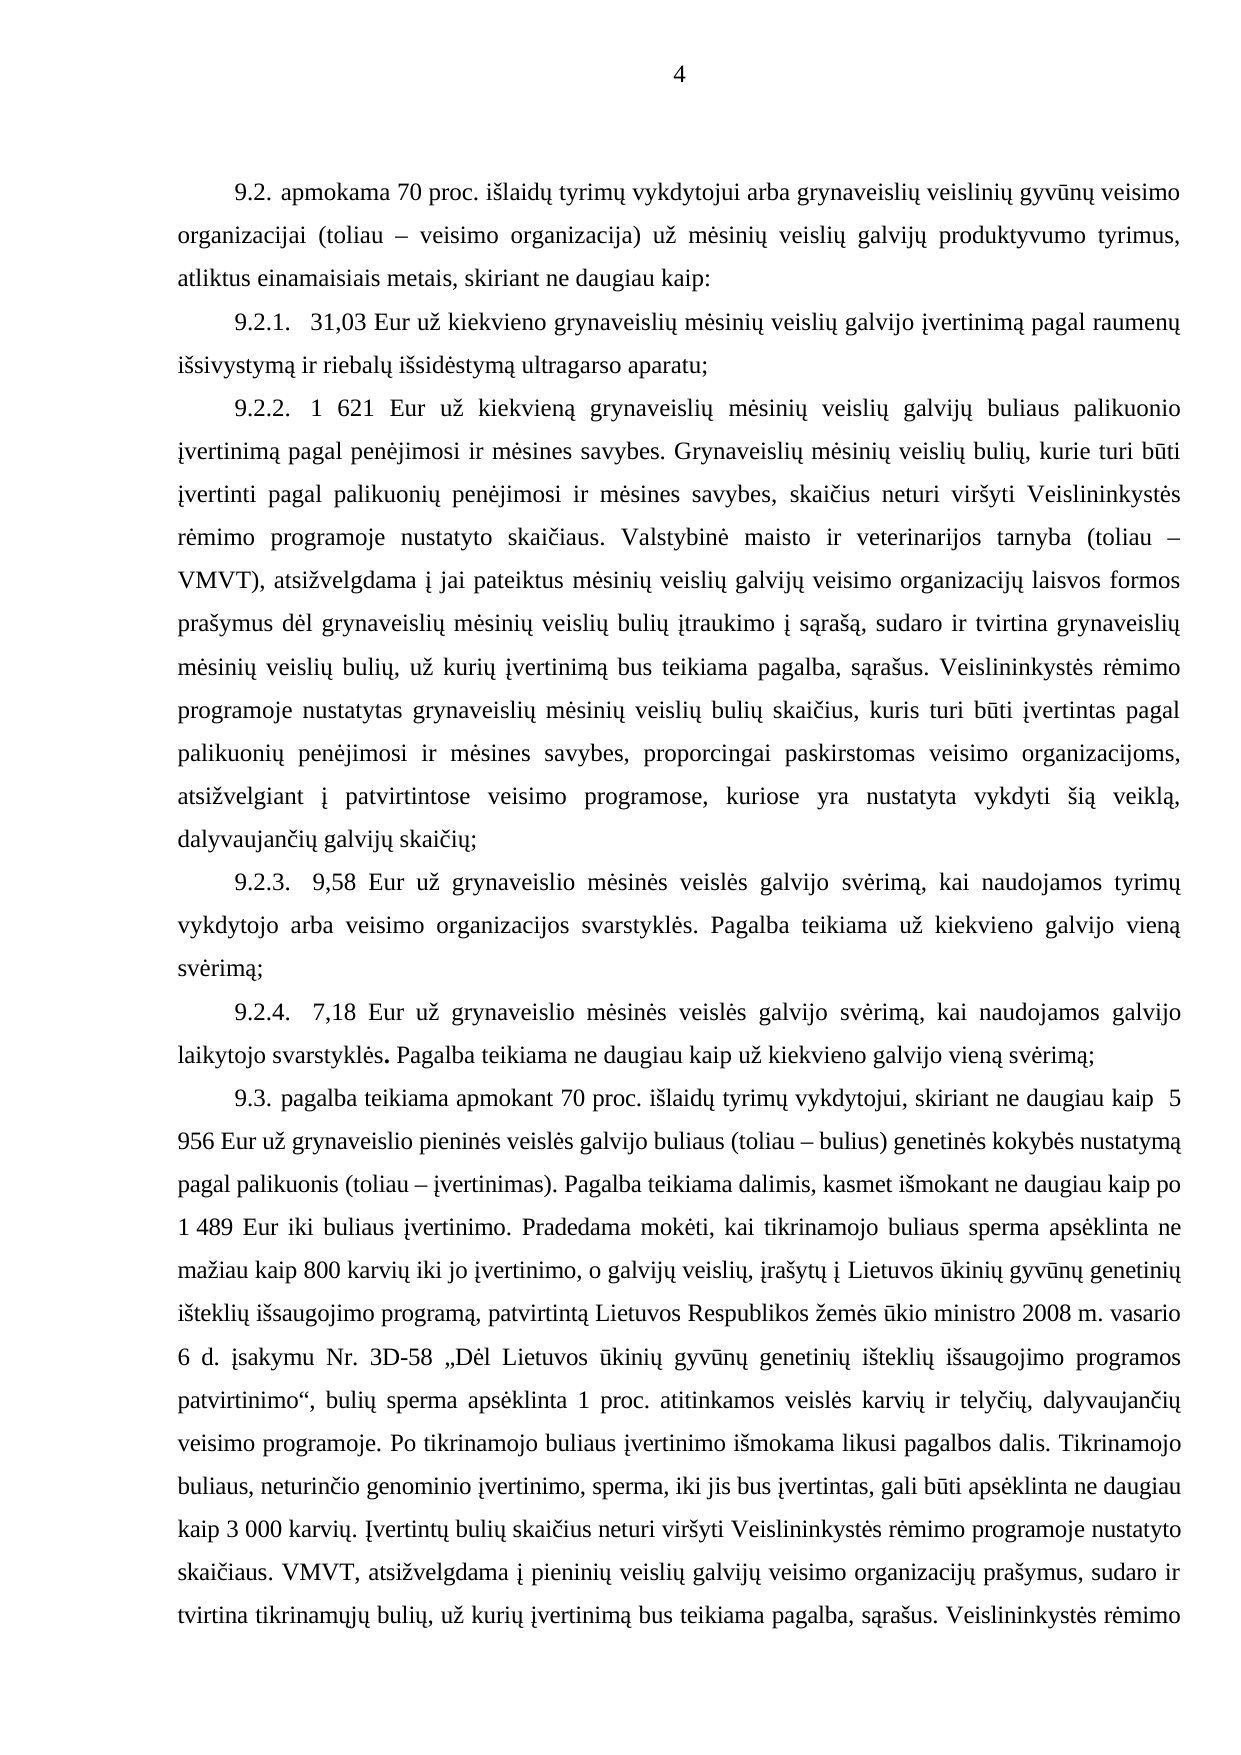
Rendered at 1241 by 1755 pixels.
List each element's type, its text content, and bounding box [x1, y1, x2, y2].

text 9.3. pagalba teikiama apmokant 70 proc. išlaidų tyrimų vykdytojui, skiriant ne daugiau kaip 5 956 Eur už grynaveislio pieninės veislės galvijo buliaus (toliau – bulius) genetinės kokybės nustatymą pagal palikuonis (toliau – įvertinimas). Pagalba teikiama dalimis, kasmet išmokant ne daugiau kaip po 1 489 Eur iki buliaus įvertinimo. Pradedama mokėti, kai tikrinamojo buliaus sperma apsėklinta ne mažiau kaip 800 karvių iki jo įvertinimo, o galvijų veislių, įrašytų į Lietuvos ūkinių gyvūnų genetinių išteklių išsaugojimo programą, patvirtintą Lietuvos Respublikos žemės ūkio ministro 2008 m. vasario 6 d. įsakymu Nr. 3D-58 „Dėl Lietuvos ūkinių gyvūnų genetinių išteklių išsaugojimo programos patvirtinimo“, bulių sperma apsėklinta 1 proc. atitinkamos veislės karvių ir telyčių, dalyvaujančių veisimo programoje. Po tikrinamojo buliaus įvertinimo išmokama likusi pagalbos dalis. Tikrinamojo buliaus, neturinčio genominio įvertinimo, sperma, iki jis bus įvertintas, gali būti apsėklinta ne daugiau kaip 3 000 karvių. Įvertintų bulių skaičius neturi viršyti Veislininkystės rėmimo programoje nustatyto skaičiaus. VMVT, atsižvelgdama į pieninių veislių galvijų veisimo organizacijų prašymus, sudaro ir tvirtina tikrinamųjų bulių, už kurių įvertinimą bus teikiama pagalba, sąrašus. Veislininkystės rėmimo [177, 1083, 1181, 1629]
text 9.2.3. 9,58 Eur už grynaveislio mėsinės veislės galvijo svėrimą, kai naudojamos tyrimų vykdytojo arba veisimo organizacijos svarstyklės. Pagalba teikiama už kiekvieno galvijo vieną svėrimą; [177, 867, 1181, 982]
text 9.2.4. 7,18 Eur už grynaveislio mėsinės veislės galvijo svėrimą, kai naudojamos galvijo laikytojo svarstyklės. Pagalba teikiama ne daugiau kaip už kiekvieno galvijo vieną svėrimą; [177, 997, 1181, 1068]
text 9.2.1. 31,03 Eur už kiekvieno grynaveislių mėsinių veislių galvijo įvertinimą pagal raumenų išsivystymą ir riebalų išsidėstymą ultragarso aparatu; [177, 307, 1181, 378]
text 9.2.2. 1 621 Eur už kiekvieną grynaveislių mėsinių veislių galvijų buliaus palikuonio įvertinimą pagal penėjimosi ir mėsines savybes. Grynaveislių mėsinių veislių bulių, kurie turi būti įvertinti pagal palikuonių penėjimosi ir mėsines savybes, skaičius neturi viršyti Veislininkystės rėmimo programoje nustatyto skaičiaus. Valstybinė maisto ir veterinarijos tarnyba (toliau – VMVT), atsižvelgdama į jai pateiktus mėsinių veislių galvijų veisimo organizacijų laisvos formos prašymus dėl grynaveislių mėsinių veislių bulių įtraukimo į sąrašą, sudaro ir tvirtina grynaveislių mėsinių veislių bulių, už kurių įvertinimą bus teikiama pagalba, sąrašus. Veislininkystės rėmimo programoje nustatytas grynaveislių mėsinių veislių bulių skaičius, kuris turi būti įvertintas pagal palikuonių penėjimosi ir mėsines savybes, proporcingai paskirstomas veisimo organizacijoms, atsižvelgiant į patvirtintose veisimo programose, kuriose yra nustatyta vykdyti šią veiklą, dalyvaujančių galvijų skaičių; [177, 393, 1181, 853]
text 9.2. apmokama 70 proc. išlaidų tyrimų vykdytojui arba grynaveislių veislinių gyvūnų veisimo organizacijai (toliau – veisimo organizacija) už mėsinių veislių galvijų produktyvumo tyrimus, atliktus einamaisiais metais, skiriant ne daugiau kaip: [177, 177, 1181, 292]
